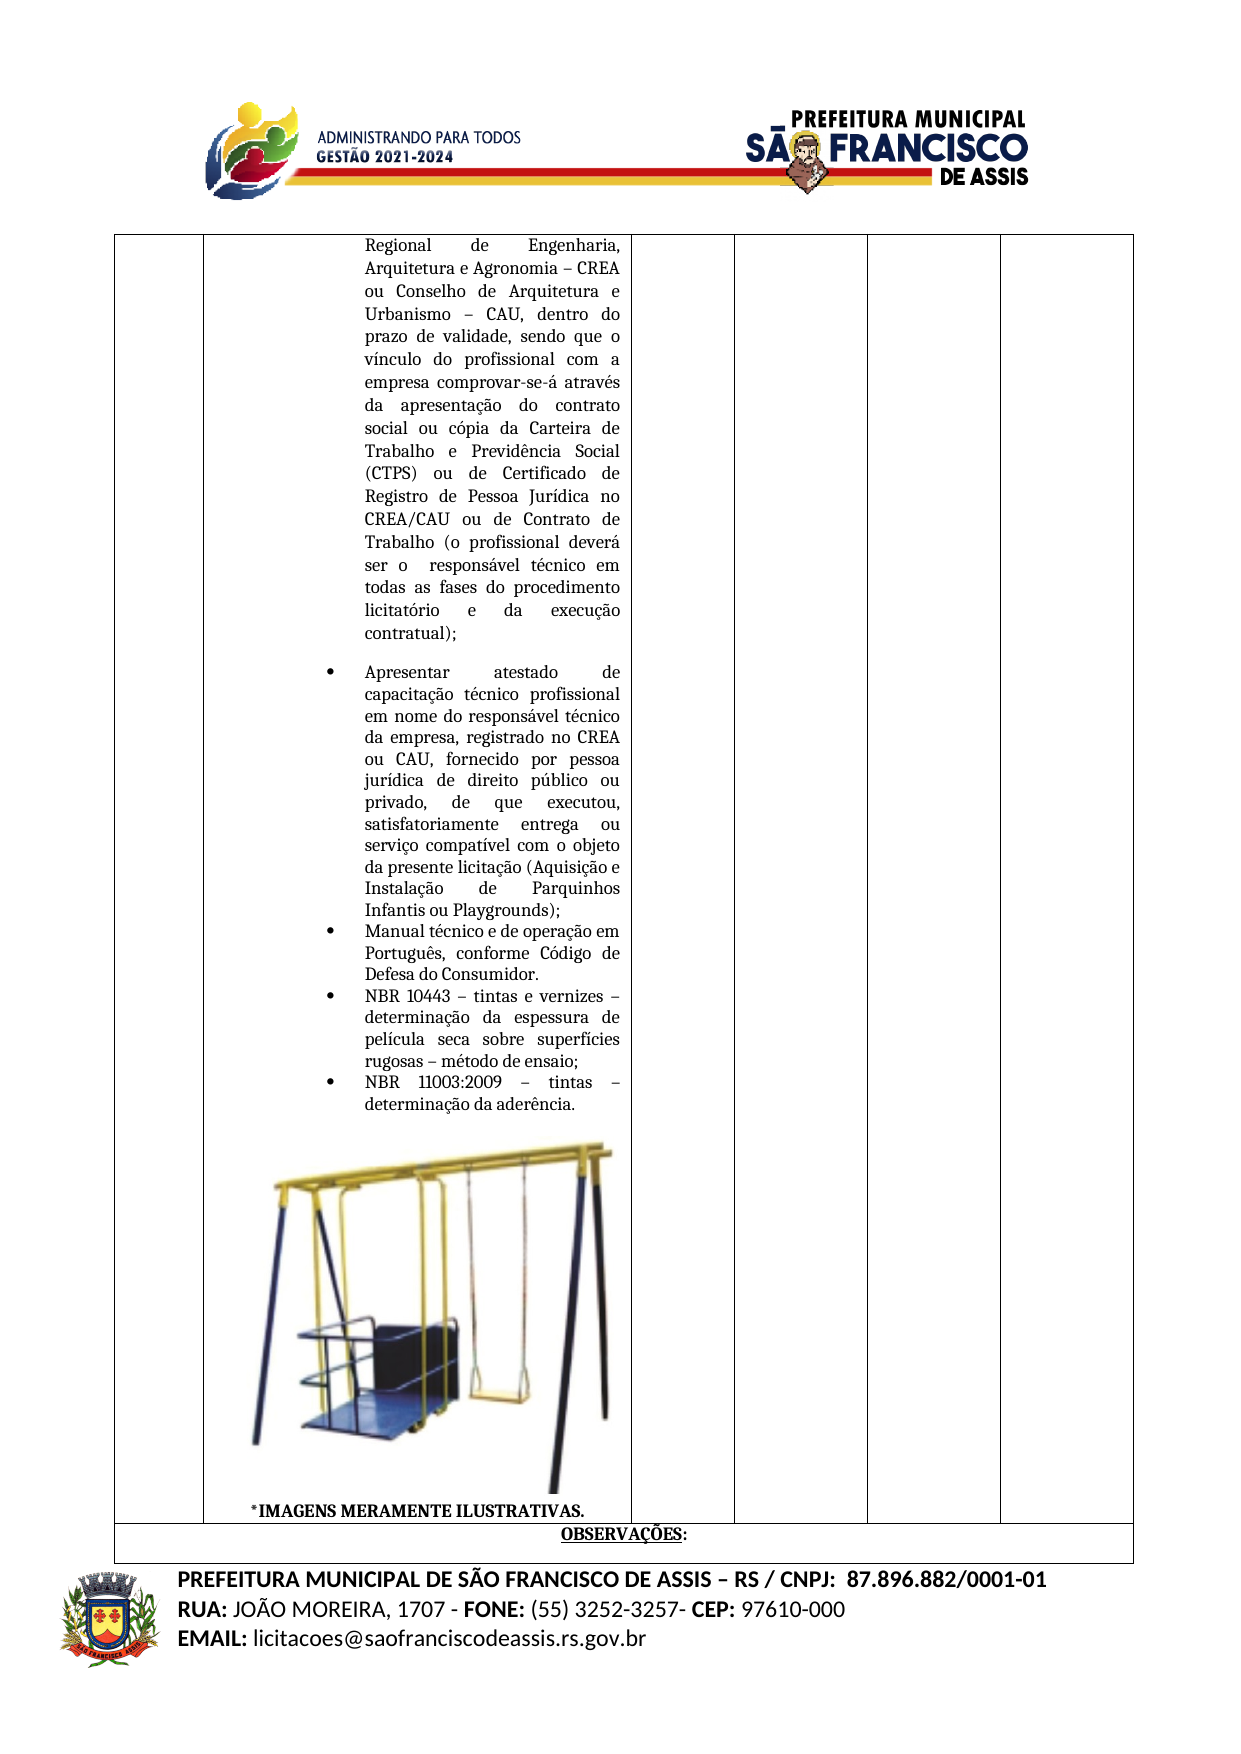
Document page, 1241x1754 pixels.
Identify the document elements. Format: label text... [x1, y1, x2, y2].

table_cell OBSERVAÇÕES: GARANTIA O(s) produtos/equipamento(s) de montagem(ns) deverá(ao) possuir GARANTIA MÍNIMA DE 12 (DOZE) MESES, salvo para as peças de desgaste natural. A garantia deverá abranger pecas, mão de obra, deslocamento, montagem e componentes contra defeitos de fabricação e funcionamento. ENTREGA, INSTALAÇÃO E MONTAGEM O prazo para entrega e instalação do(s) produto(s)/equipamento(s) deverá ocorrer no PRAZO MÁXIMO DE 45 (QUARENTA E CINCO) DIAS CORRIDOS a contar da confirmação do recebimento do empenho pelo fornecedor/empresa vencedora. O(s) produto(s)/equipamento(s) poderá(ão) ser solicitado(s) em ENTREGA ÚNICA ou FRACIONADA [ATÉ 03 (TRÊS) ENTREGAS], dentro do período de vigência da ata. O(s) produto(s)/equipamento(s) deverá(ão) ser compatível(eis) com as normas da ABNT (Associação Brasileira de Normas Técnicas) ISO e INMETRO quando aplicável e demais legislações pertinentes ao objeto. O(s) produto(s)/equipamento(s) deverá(ão) ser instalados nos locais a serem indicados por esta Secretaria Municipal de Educação e Cultura, conforme RELAÇÃO DE PRÉDIOS E ENDEREÇOS que instrui o presente pedido. A MONTAGEM E INSTALAÇÃO DO(S) PRODUTOS/EQUIPAMENTO(S) FICARÁ A CARGO DO FORNECEDOR/EMPRESA VENCEDORA. A(S) ÚNICA(S) ESTRUTURA(S), EVENTUALMENTE, A CARGO DO MUNICÍPIO SERÁ(ÃO) A(S) BASE(S) EM CONCRETO, CASO SEJA(AM) IMPRESCINDÍVEL(EIS) À ADEQUADA INSTALAÇÃO DO(S) PRODUTOS/EQUIPAMENTO(S), a(s) qual(is) será(ão) confeccionada(s) conforme especificações fornecidas pelo fornecedor/empresa vencedora. ENDEREÇOS DE INSTALAÇÃO ( CONFORME SOLICITAÇÃO) [115, 1524, 1133, 1563]
table_cell [115, 235, 203, 1523]
table_cell Regional de Engenharia, Arquitetura e Agronomia – CREA ou Conselho de Arquitetura e Urbanismo – CAU, dentro do prazo de validade, sendo que o vínculo do profissional com a empresa comprovar-se-á através da apresentação do contrato social ou cópia da Carteira de Trabalho e Previdência Social (CTPS) ou de Certificado de Registro de Pessoa Jurídica no CREA/CAU ou de Contrato de Trabalho (o profissional deverá ser o responsável técnico em todas as fases do procedimento licitatório e da execução contratual); Apresentar atestado de capacitação técnico profissional em nome do responsável técnico da empresa, registrado no CREA ou CAU, fornecido por pessoa jurídica de direito público ou privado, de que executou, satisfatoriamente entrega ou serviço compatível com o objeto da presente licitação (Aquisição e Instalação de Parquinhos Infantis ou Playgrounds); Manual técnico e de operação em Português, conforme Código de Defesa do Consumidor. NBR 10443 – tintas e vernizes – determinação da espessura de película seca sobre superfícies rugosas – método de ensaio; NBR 11003:2009 – tintas – determinação da aderência. *IMAGENS MERAMENTE ILUSTRATIVAS. [204, 235, 631, 1523]
table_cell [735, 235, 867, 1523]
table_cell [1001, 235, 1133, 1523]
table_cell [632, 235, 734, 1523]
table_cell [868, 235, 1000, 1523]
